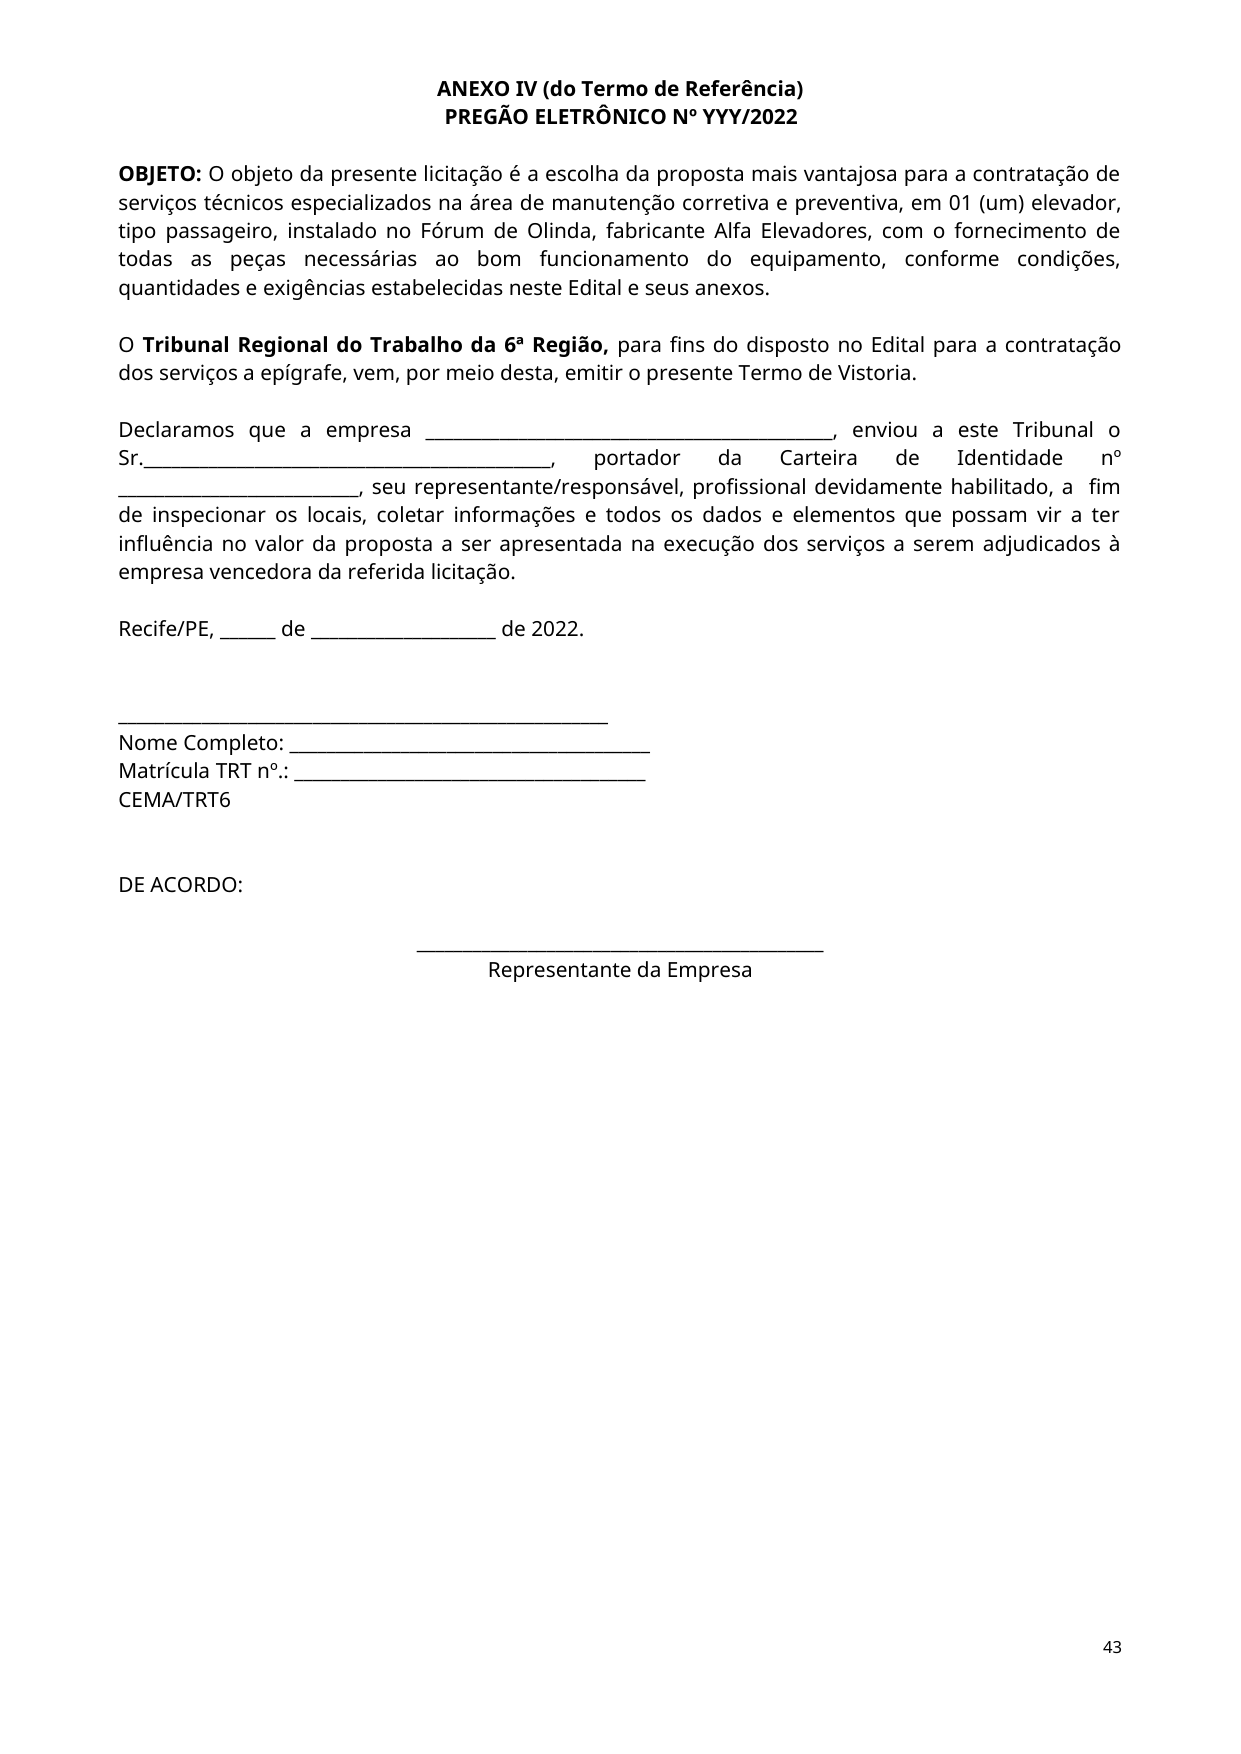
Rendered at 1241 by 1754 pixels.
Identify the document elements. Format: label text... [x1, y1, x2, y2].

text DE ACORDO: [118, 870, 1122, 898]
text OBJETO: O objeto da presente licitação é a escolha da proposta mais vantajosa para a contratação de serviços técnicos especializados na área de manutenção corretiva e preventiva, em 01 (um) elevador, tipo passageiro, instalado no Fórum de Olinda, fabricante Alfa Elevadores, com o fornecimento de todas as peças necessárias ao bom funcionamento do equipamento, conforme condições, quantidades e exigências estabelecidas neste Edital e seus anexos. [118, 159, 1122, 301]
text Recife/PE, ______ de ____________________ de 2022. [118, 614, 1122, 643]
text Declaramos que a empresa ____________________________________________, enviou a este Tribunal o Sr.____________________________________________, portador da Carteira de Identidade nº __________________________, seu representante/responsável, profissional devidamente habilitado, a fim de inspecionar os locais, coletar informações e todos os dados e elementos que possam vir a ter influência no valor da proposta a ser apresentada na execução dos serviços a serem adjudicados à empresa vencedora da referida licitação. [118, 415, 1122, 586]
text Matrícula TRT nº.: ______________________________________ [118, 756, 1122, 785]
text Representante da Empresa [118, 955, 1122, 984]
text _____________________________________________________ [118, 699, 1122, 728]
text ANEXO IV (do Termo de Referência) [118, 74, 1122, 102]
text CEMA/TRT6 [118, 785, 1122, 813]
text PREGÃO ELETRÔNICO Nº YYY/2022 [118, 102, 1124, 131]
text Nome Completo: _______________________________________ [118, 728, 1122, 756]
text ____________________________________________ [118, 927, 1122, 955]
text O Tribunal Regional do Trabalho da 6ª Região, para fins do disposto no Edital para a contratação dos serviços a epígrafe, vem, por meio desta, emitir o presente Termo de Vistoria. [118, 330, 1122, 387]
